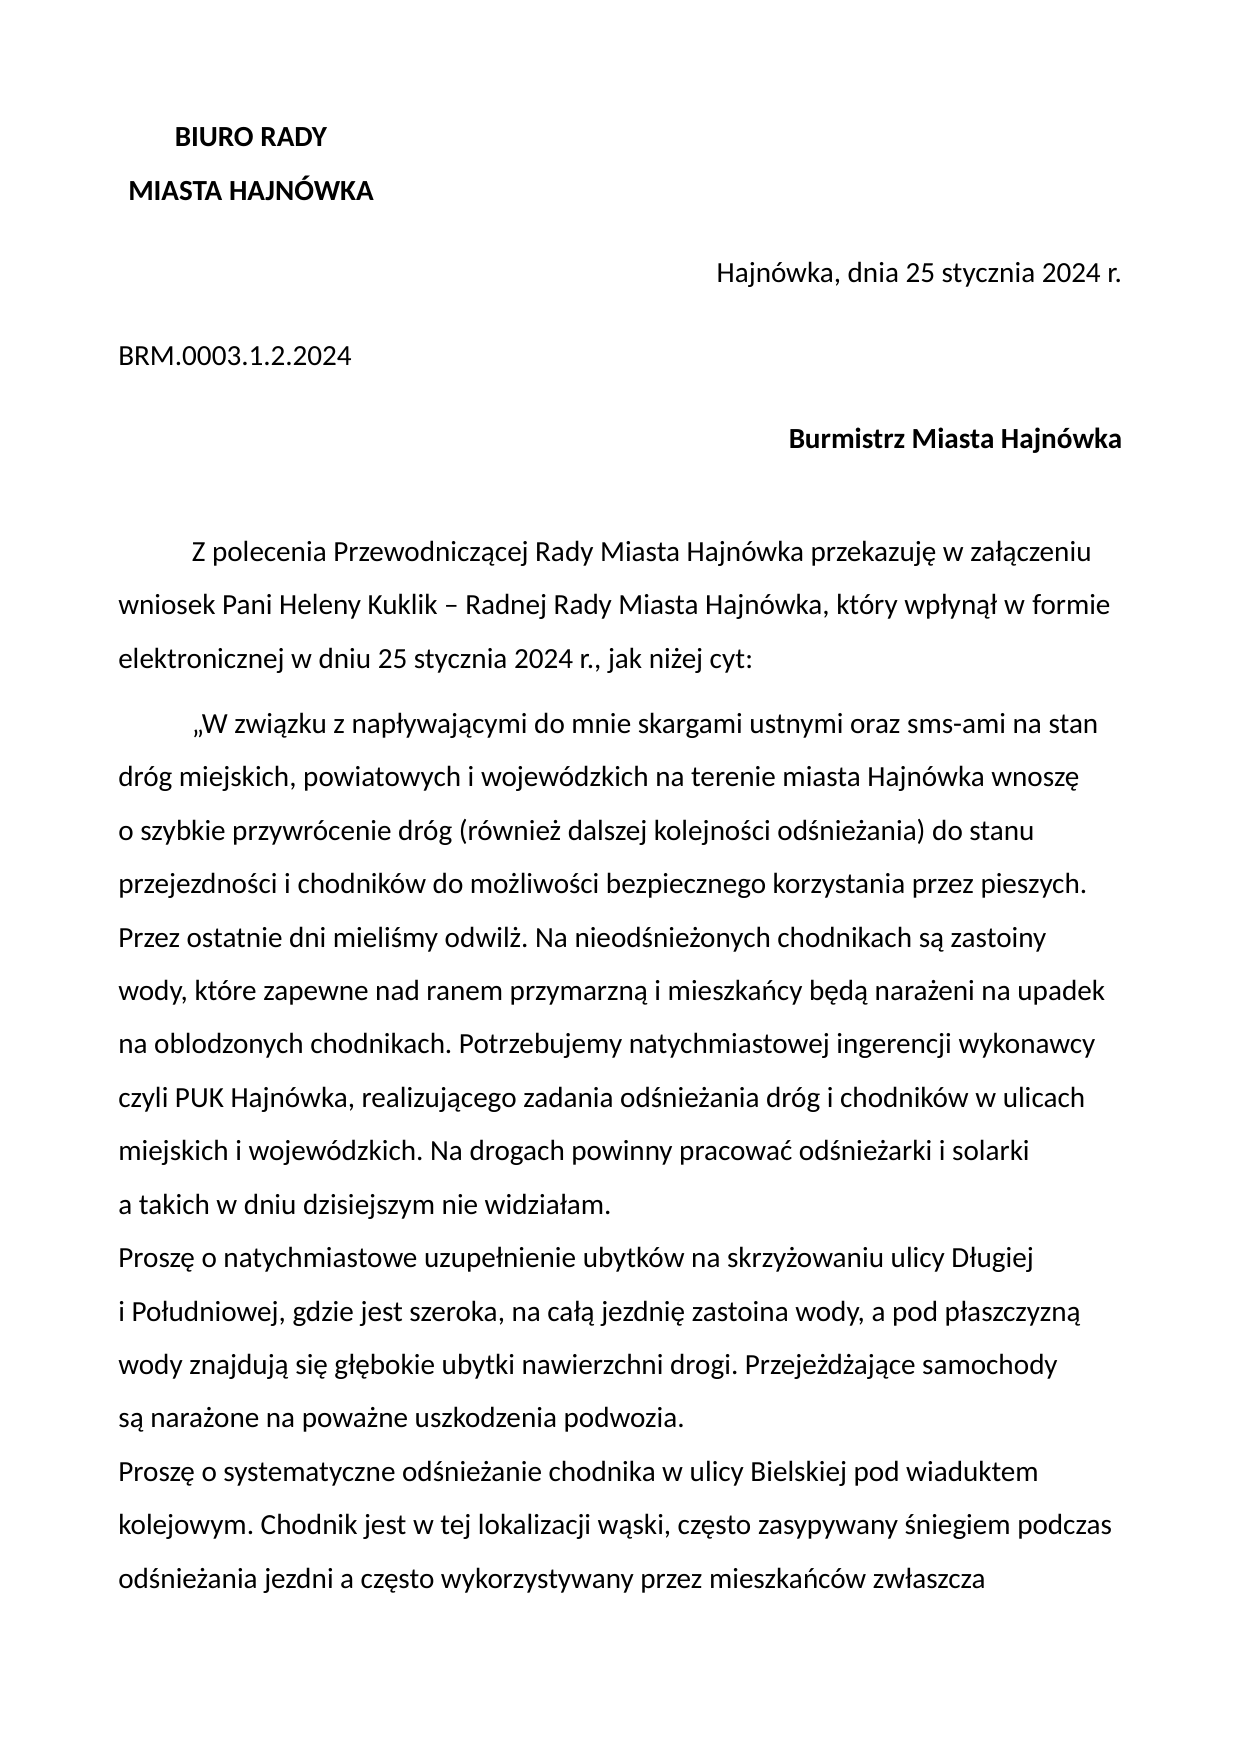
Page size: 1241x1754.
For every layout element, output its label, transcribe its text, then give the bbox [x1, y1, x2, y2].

text „W związku z napływającymi do mnie skargami ustnymi oraz sms-ami na stan dróg miejskich, powiatowych i wojewódzkich na terenie miasta Hajnówka wnoszę o szybkie przywrócenie dróg (również dalszej kolejności odśnieżania) do stanu przejezdności i chodników do możliwości bezpiecznego korzystania przez pieszych. Przez ostatnie dni mieliśmy odwilż. Na nieodśnieżonych chodnikach są zastoiny wody, które zapewne nad ranem przymarzną i mieszkańcy będą narażeni na upadek na oblodzonych chodnikach. Potrzebujemy natychmiastowej ingerencji wykonawcy czyli PUK Hajnówka, realizującego zadania odśnieżania dróg i chodników w ulicach miejskich i wojewódzkich. Na drogach powinny pracować odśnieżarki i solarki a takich w dniu dzisiejszym nie widziałam. Proszę o natychmiastowe uzupełnienie ubytków na skrzyżowaniu ulicy Długiej i Południowej, gdzie jest szeroka, na całą jezdnię zastoina wody, a pod płaszczyzną wody znajdują się głębokie ubytki nawierzchni drogi. Przejeżdżające samochody są narażone na poważne uszkodzenia podwozia. Proszę o systematyczne odśnieżanie chodnika w ulicy Bielskiej pod wiaduktem kolejowym. Chodnik jest w tej lokalizacji wąski, często zasypywany śniegiem podczas odśnieżania jezdni a często wykorzystywany przez mieszkańców zwłaszcza [118, 705, 1122, 1596]
text Hajnówka, dnia 25 stycznia 2024 r. [118, 254, 1122, 290]
text Z polecenia Przewodniczącej Rady Miasta Hajnówka przekazuję w załączeniu wniosek Pani Heleny Kuklik – Radnej Rady Miasta Hajnówka, który wpłynął w formie elektronicznej w dniu 25 stycznia 2024 r., jak niżej cyt: [118, 533, 1122, 675]
text BIURO RADY MIASTA HAJNÓWKA [0, 118, 1122, 207]
text BRM.0003.1.2.2024 [118, 337, 1122, 373]
text Burmistrz Miasta Hajnówka [118, 420, 1122, 456]
